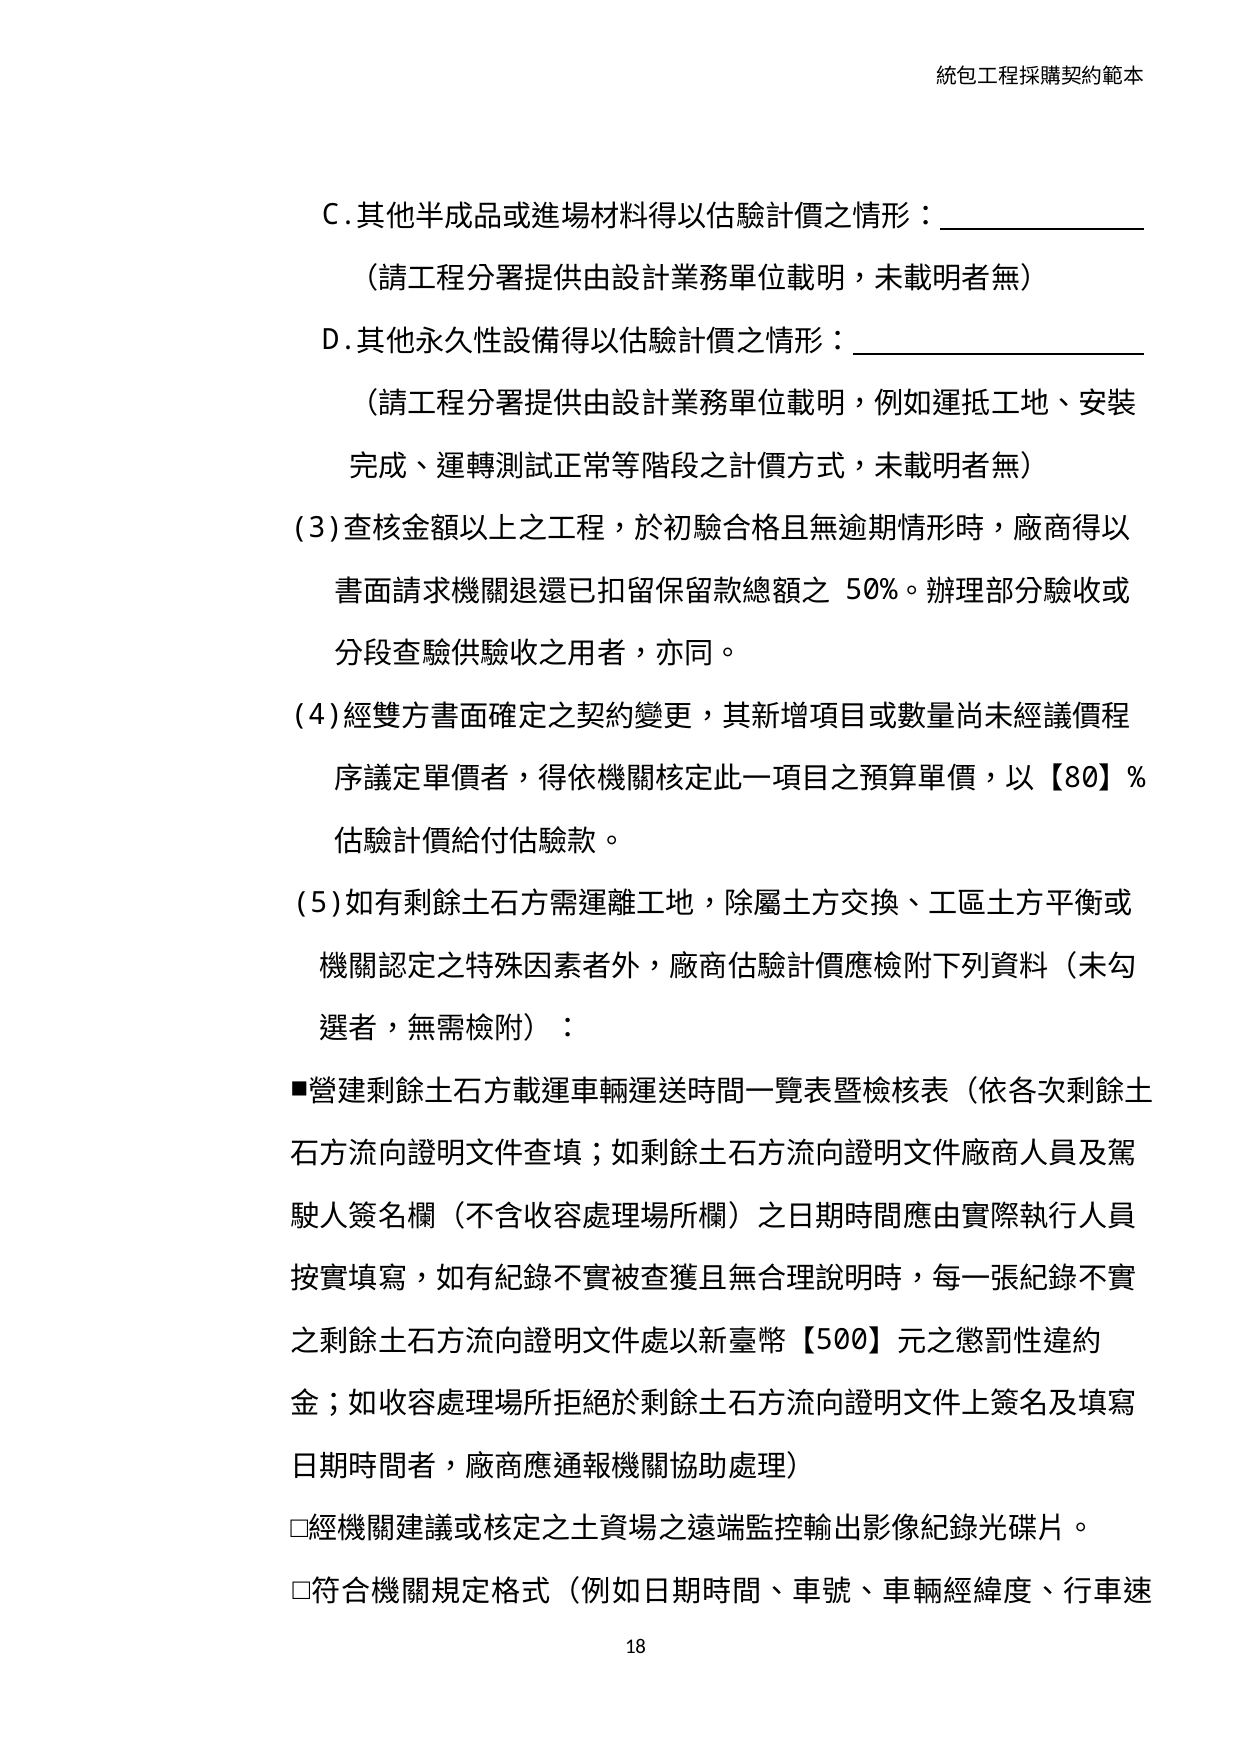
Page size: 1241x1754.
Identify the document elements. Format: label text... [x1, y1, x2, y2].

table_cell [154, 297, 196, 484]
table_cell [196, 1547, 239, 1609]
table_cell [196, 172, 239, 297]
table_cell [239, 672, 281, 859]
table_cell (4)經雙方書面確定之契約變更，其新增項目或數量尚未經議價程序議定單價者，得依機關核定此一項目之預算單價，以【80】%估驗計價給付估驗款。 [281, 672, 1166, 859]
table_cell [239, 297, 281, 484]
table_cell [239, 484, 281, 672]
table_cell C.其他半成品或進場材料得以估驗計價之情形： （請工程分署提供由設計業務單位載明，未載明者無） [323, 172, 1166, 297]
table_cell [196, 1047, 239, 1484]
table_cell [239, 1484, 281, 1547]
table_cell (5)如有剩餘土石方需運離工地，除屬土方交換、工區土方平衡或機關認定之特殊因素者外，廠商估驗計價應檢附下列資料（未勾選者，無需檢附）： [281, 859, 1166, 1047]
table_cell [154, 859, 196, 1047]
table_cell ■營建剩餘土石方載運車輛運送時間一覽表暨檢核表（依各次剩餘土石方流向證明文件查填；如剩餘土石方流向證明文件廠商人員及駕駛人簽名欄（不含收容處理場所欄）之日期時間應由實際執行人員按實填寫，如有紀錄不實被查獲且無合理說明時，每一張紀錄不實之剩餘土石方流向證明文件處以新臺幣【500】元之懲罰性違約金；如收容處理場所拒絕於剩餘土石方流向證明文件上簽名及填寫日期時間者，廠商應通報機關協助處理） [281, 1047, 1166, 1484]
table_cell [196, 484, 239, 672]
table_cell [154, 1484, 196, 1547]
table_cell [196, 859, 239, 1047]
table_cell [154, 672, 196, 859]
table_cell [196, 297, 239, 484]
table_cell [154, 1547, 196, 1609]
table_cell [154, 484, 196, 672]
table_cell [281, 172, 323, 297]
table_cell [154, 1047, 196, 1484]
table_cell [239, 1047, 281, 1484]
table_cell (3)查核金額以上之工程，於初驗合格且無逾期情形時，廠商得以書面請求機關退還已扣留保留款總額之 50%。辦理部分驗收或分段查驗供驗收之用者，亦同。 [281, 484, 1166, 672]
table_cell [154, 172, 196, 297]
table_cell [196, 672, 239, 859]
table_cell [239, 859, 281, 1047]
table_cell D.其他永久性設備得以估驗計價之情形： （請工程分署提供由設計業務單位載明，例如運抵工地、安裝完成、運轉測試正常等階段之計價方式，未載明者無） [323, 297, 1166, 484]
table_cell □符合機關規定格式（例如日期時間、車號、車輛經緯度、行車速 [281, 1547, 1166, 1609]
table_cell [196, 1484, 239, 1547]
table_cell [239, 172, 281, 297]
table_cell [281, 297, 323, 484]
table_cell □經機關建議或核定之土資場之遠端監控輸出影像紀錄光碟片。 [281, 1484, 1166, 1547]
table_cell [239, 1547, 281, 1609]
